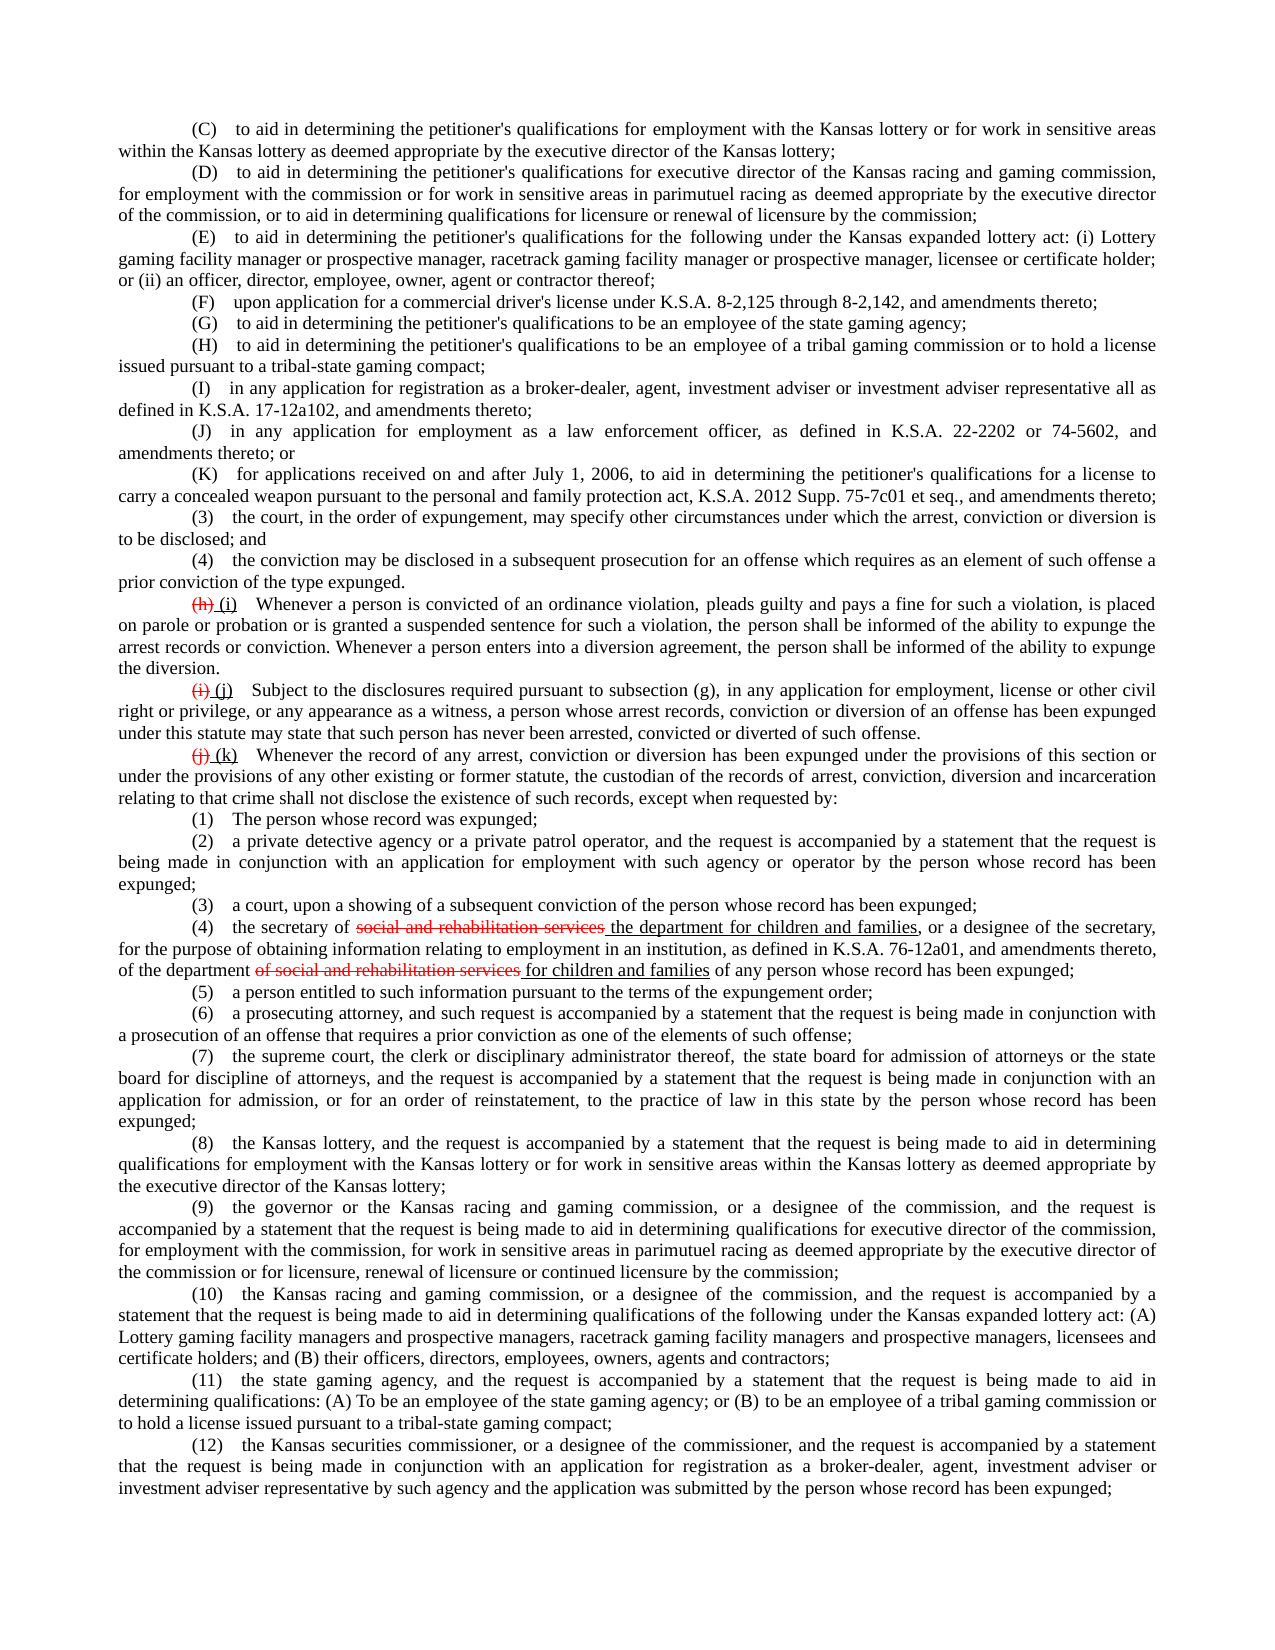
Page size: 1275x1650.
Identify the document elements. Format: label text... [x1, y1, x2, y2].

text (4) the secretary of social and rehabilitation services the department for children and families, or a designee of the secretary, for the purpose of obtaining information relating to employment in an institution, as defined in K.S.A. 76-12a01, and amendments thereto, of the department of social and rehabilitation services for children and families of any person whose record has been expunged; [118, 916, 1157, 981]
text (1) The person whose record was expunged; [118, 808, 1157, 830]
text (h) (i) Whenever a person is convicted of an ordinance violation, pleads guilty and pays a fine for such a violation, is placed on parole or probation or is granted a suspended sentence for such a violation, the person shall be informed of the ability to expunge the arrest records or conviction. Whenever a person enters into a diversion agreement, the person shall be informed of the ability to expunge the diversion. [118, 592, 1157, 679]
text (11) the state gaming agency, and the request is accompanied by a statement that the request is being made to aid in determining qualifications: (A) To be an employee of the state gaming agency; or (B) to be an employee of a tribal gaming commission or to hold a license issued pursuant to a tribal-state gaming compact; [118, 1369, 1157, 1433]
text (3) the court, in the order of expungement, may specify other circumstances under which the arrest, conviction or diversion is to be disclosed; and [118, 506, 1157, 549]
text (K) for applications received on and after July 1, 2006, to aid in determining the petitioner's qualifications for a license to carry a concealed weapon pursuant to the personal and family protection act, K.S.A. 2012 Supp. 75-7c01 et seq., and amendments thereto; [118, 463, 1157, 506]
text (9) the governor or the Kansas racing and gaming commission, or a designee of the commission, and the request is accompanied by a statement that the request is being made to aid in determining qualifications for executive director of the commission, for employment with the commission, for work in sensitive areas in parimutuel racing as deemed appropriate by the executive director of the commission or for licensure, renewal of licensure or continued licensure by the commission; [118, 1196, 1157, 1282]
text (10) the Kansas racing and gaming commission, or a designee of the commission, and the request is accompanied by a statement that the request is being made to aid in determining qualifications of the following under the Kansas expanded lottery act: (A) Lottery gaming facility managers and prospective managers, racetrack gaming facility managers and prospective managers, licensees and certificate holders; and (B) their officers, directors, employees, owners, agents and contractors; [118, 1282, 1157, 1369]
text (2) a private detective agency or a private patrol operator, and the request is accompanied by a statement that the request is being made in conjunction with an application for employment with such agency or operator by the person whose record has been expunged; [118, 830, 1157, 894]
text (J) in any application for employment as a law enforcement officer, as defined in K.S.A. 22-2202 or 74-5602, and amendments thereto; or [118, 420, 1157, 463]
text (j) (k) Whenever the record of any arrest, conviction or diversion has been expunged under the provisions of this section or under the provisions of any other existing or former statute, the custodian of the records of arrest, conviction, diversion and incarceration relating to that crime shall not disclose the existence of such records, except when requested by: [118, 743, 1157, 808]
text (6) a prosecuting attorney, and such request is accompanied by a statement that the request is being made in conjunction with a prosecution of an offense that requires a prior conviction as one of the elements of such offense; [118, 1002, 1157, 1045]
text (I) in any application for registration as a broker-dealer, agent, investment adviser or investment adviser representative all as defined in K.S.A. 17-12a102, and amendments thereto; [118, 377, 1157, 420]
text (C) to aid in determining the petitioner's qualifications for employment with the Kansas lottery or for work in sensitive areas within the Kansas lottery as deemed appropriate by the executive director of the Kansas lottery; [118, 118, 1157, 161]
text (i) (j) Subject to the disclosures required pursuant to subsection (g), in any application for employment, license or other civil right or privilege, or any appearance as a witness, a person whose arrest records, conviction or diversion of an offense has been expunged under this statute may state that such person has never been arrested, convicted or diverted of such offense. [118, 679, 1157, 743]
text (5) a person entitled to such information pursuant to the terms of the expungement order; [118, 981, 1157, 1002]
text (4) the conviction may be disclosed in a subsequent prosecution for an offense which requires as an element of such offense a prior conviction of the type expunged. [118, 549, 1157, 592]
text (F) upon application for a commercial driver's license under K.S.A. 8-2,125 through 8-2,142, and amendments thereto; [118, 291, 1157, 312]
text (12) the Kansas securities commissioner, or a designee of the commissioner, and the request is accompanied by a statement that the request is being made in conjunction with an application for registration as a broker-dealer, agent, investment adviser or investment adviser representative by such agency and the application was submitted by the person whose record has been expunged; [118, 1433, 1157, 1498]
text (8) the Kansas lottery, and the request is accompanied by a statement that the request is being made to aid in determining qualifications for employment with the Kansas lottery or for work in sensitive areas within the Kansas lottery as deemed appropriate by the executive director of the Kansas lottery; [118, 1132, 1157, 1196]
text (7) the supreme court, the clerk or disciplinary administrator thereof, the state board for admission of attorneys or the state board for discipline of attorneys, and the request is accompanied by a statement that the request is being made in conjunction with an application for admission, or for an order of reinstatement, to the practice of law in this state by the person whose record has been expunged; [118, 1045, 1157, 1132]
text (E) to aid in determining the petitioner's qualifications for the following under the Kansas expanded lottery act: (i) Lottery gaming facility manager or prospective manager, racetrack gaming facility manager or prospective manager, licensee or certificate holder; or (ii) an officer, director, employee, owner, agent or contractor thereof; [118, 226, 1157, 291]
text (3) a court, upon a showing of a subsequent conviction of the person whose record has been expunged; [118, 894, 1157, 916]
text (G) to aid in determining the petitioner's qualifications to be an employee of the state gaming agency; [118, 312, 1157, 334]
text (H) to aid in determining the petitioner's qualifications to be an employee of a tribal gaming commission or to hold a license issued pursuant to a tribal-state gaming compact; [118, 334, 1157, 377]
text (D) to aid in determining the petitioner's qualifications for executive director of the Kansas racing and gaming commission, for employment with the commission or for work in sensitive areas in parimutuel racing as deemed appropriate by the executive director of the commission, or to aid in determining qualifications for licensure or renewal of licensure by the commission; [118, 161, 1157, 226]
